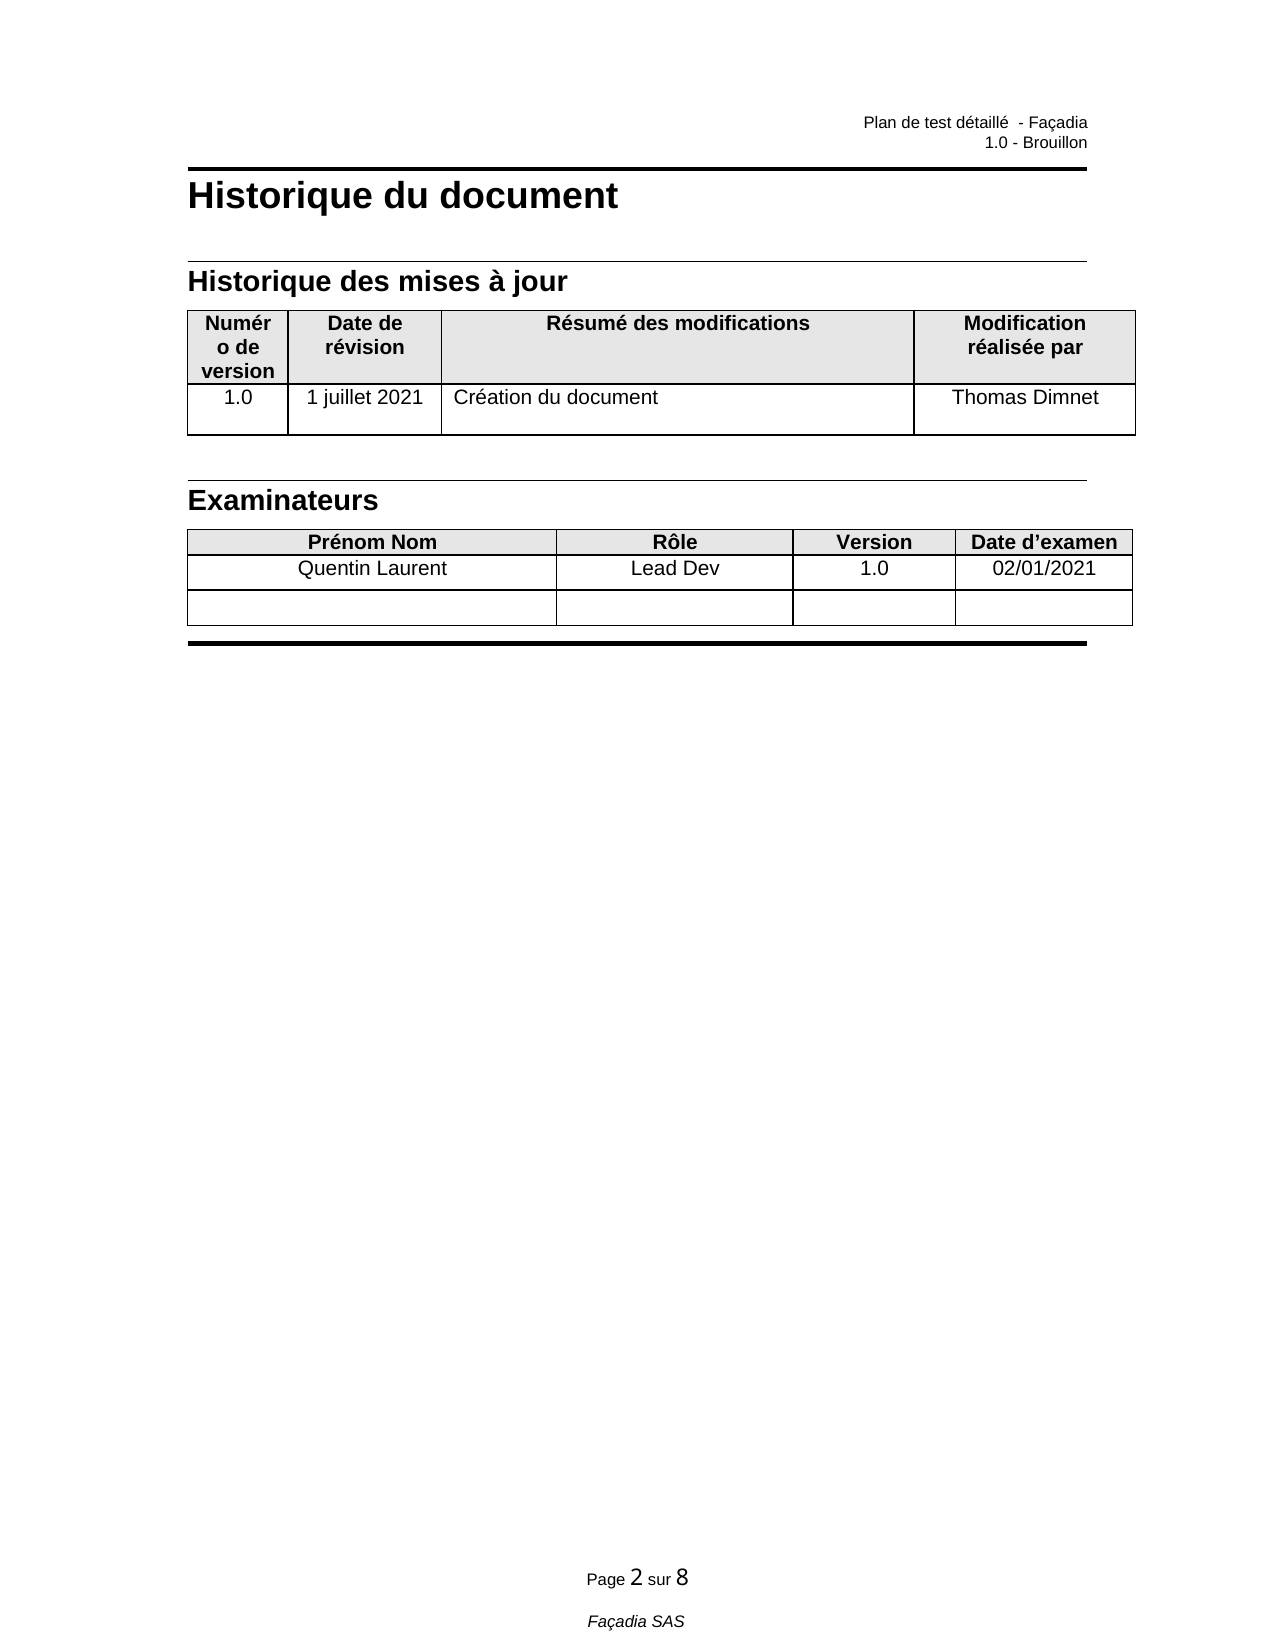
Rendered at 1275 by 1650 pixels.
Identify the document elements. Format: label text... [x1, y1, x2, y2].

table_cell 02/01/2021 [956, 556, 1132, 589]
table_cell Thomas Dimnet [915, 385, 1135, 434]
table_header Résumé des modifications [442, 311, 913, 383]
table_cell 1 juillet 2021 [289, 385, 441, 434]
table_header Date d’examen [956, 530, 1132, 554]
table_cell 1.0 [188, 385, 287, 434]
text Examinateurs [187, 481, 1087, 517]
table_header Rôle [557, 530, 792, 554]
table_header Version [794, 530, 955, 554]
table_header Modification réalisée par [915, 311, 1135, 383]
table_cell Quentin Laurent [188, 556, 556, 589]
text Historique des mises à jour [187, 262, 1087, 298]
table_cell Lead Dev [557, 556, 792, 589]
table_header Prénom Nom [188, 530, 556, 554]
table_cell [956, 591, 1132, 624]
table_cell 1.0 [794, 556, 955, 589]
table_cell [557, 591, 792, 624]
table_cell Création du document [442, 385, 913, 434]
table_cell [188, 591, 556, 624]
table_header Date de révision [289, 311, 441, 383]
text Historique du document [187, 168, 1087, 216]
table_header Numéro de version [188, 311, 287, 383]
table_cell [794, 591, 955, 624]
